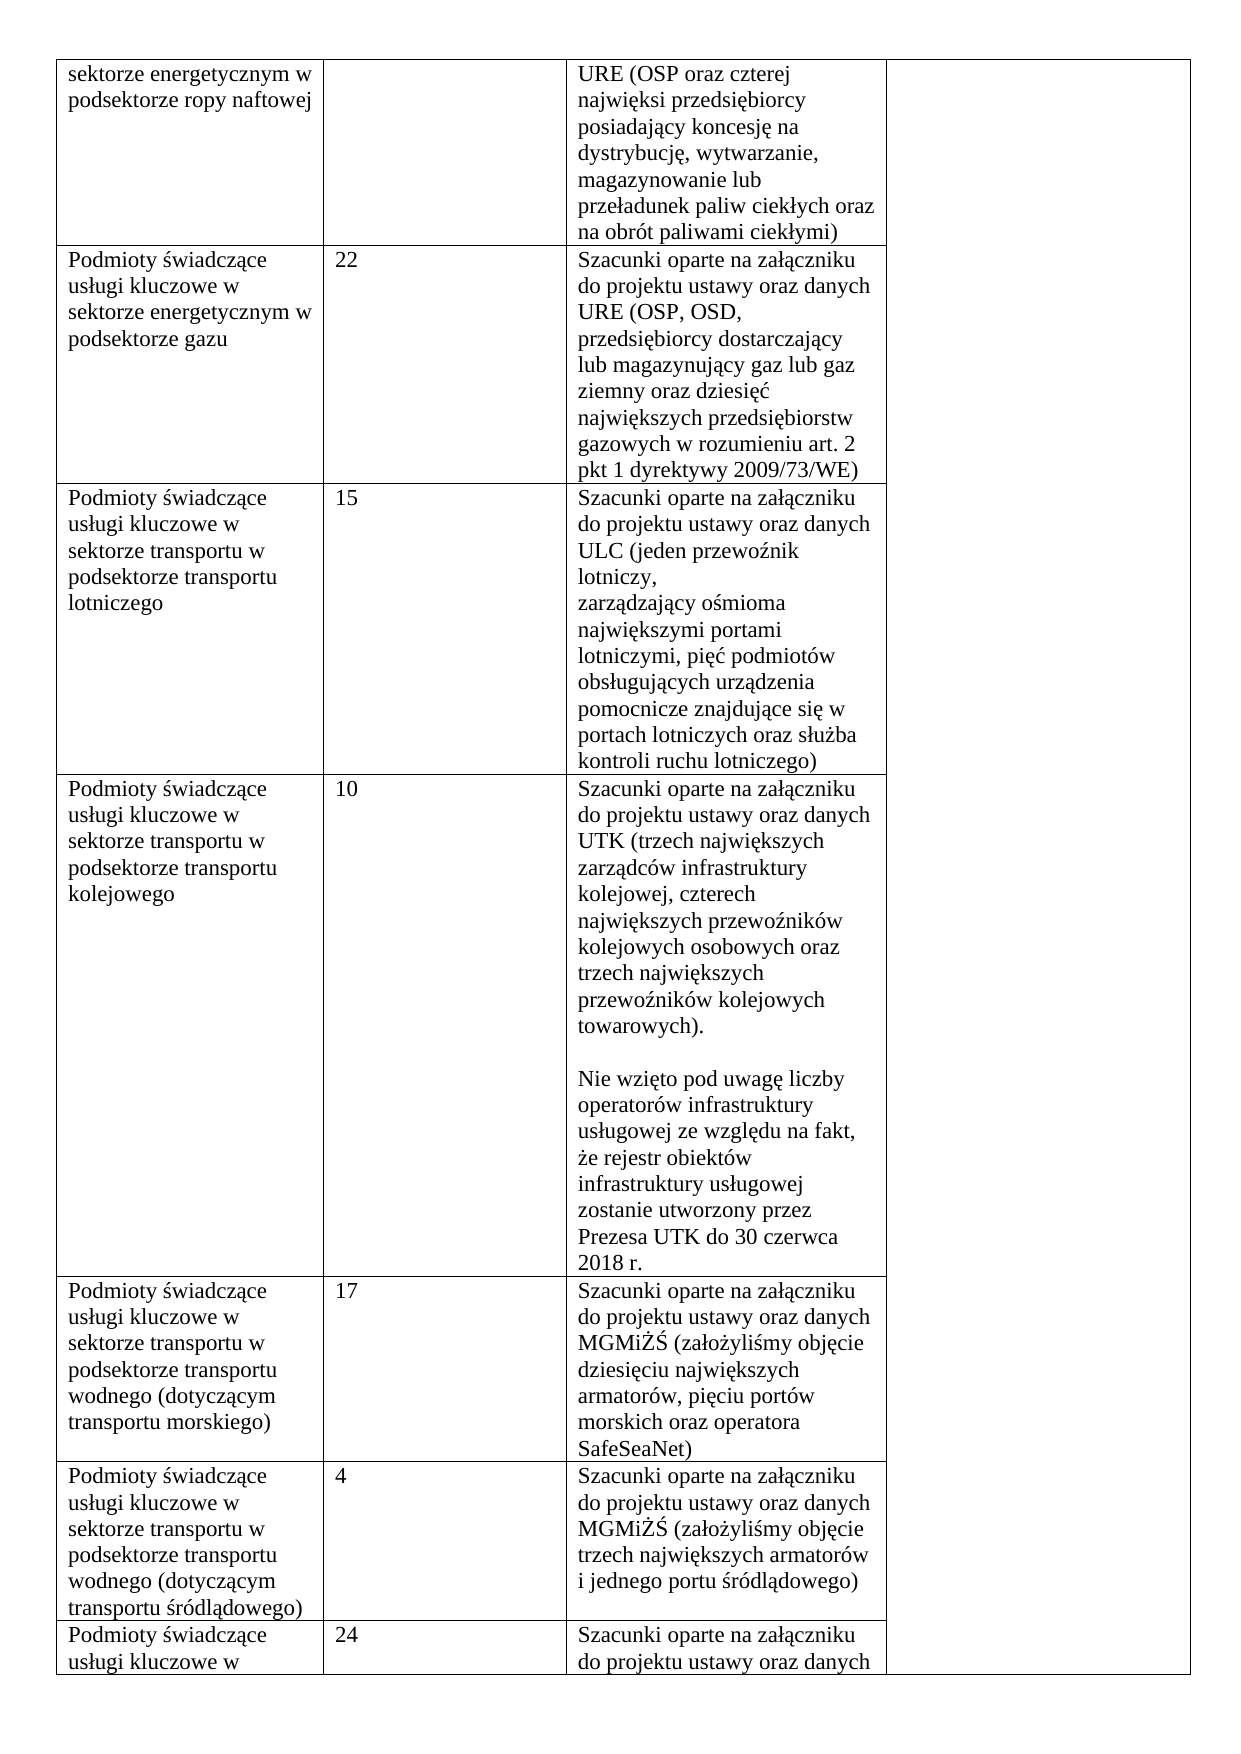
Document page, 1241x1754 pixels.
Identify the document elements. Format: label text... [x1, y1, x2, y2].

table_cell Szacunki oparte na załączniku do projektu ustawy oraz danych MGMiŻŚ (założyliśmy objęcie trzech największych armatorów i jednego portu śródlądowego) [567, 1462, 886, 1620]
table_cell sektorze energetycznym w podsektorze ropy naftowej [57, 60, 323, 245]
table_cell Podmioty świadczące usługi kluczowe w [57, 1621, 323, 1674]
table_cell [1191, 245, 1197, 483]
table_cell 24 [324, 1621, 566, 1674]
table_cell [1191, 1276, 1197, 1461]
table_cell Szacunki oparte na załączniku do projektu ustawy oraz danych [567, 1621, 886, 1674]
table_cell [1191, 774, 1197, 1276]
table_cell 15 [324, 484, 566, 774]
table_cell Podmioty świadczące usługi kluczowe w sektorze transportu w podsektorze transportu kolejowego [57, 775, 323, 1276]
table_cell Szacunki oparte na załączniku do projektu ustawy oraz danych UTK (trzech największych zarządców infrastruktury kolejowej, czterech największych przewoźników kolejowych osobowych oraz trzech największych przewoźników kolejowych towarowych). Nie wzięto pod uwagę liczby operatorów infrastruktury usługowej ze względu na fakt, że rejestr obiektów infrastruktury usługowej zostanie utworzony przez Prezesa UTK do 30 czerwca 2018 r. [567, 775, 886, 1276]
table_cell Podmioty świadczące usługi kluczowe w sektorze transportu w podsektorze transportu wodnego (dotyczącym transportu śródlądowego) [57, 1462, 323, 1620]
table_cell [1191, 59, 1197, 245]
table_cell 17 [324, 1277, 566, 1461]
table_cell Podmioty świadczące usługi kluczowe w sektorze energetycznym w podsektorze gazu [57, 246, 323, 483]
table_cell 22 [324, 246, 566, 483]
table_cell Szacunki oparte na załączniku do projektu ustawy oraz danych MGMiŻŚ (założyliśmy objęcie dziesięciu największych armatorów, pięciu portów morskich oraz operatora SafeSeaNet) [567, 1277, 886, 1461]
table_cell Podmioty świadczące usługi kluczowe w sektorze transportu w podsektorze transportu wodnego (dotyczącym transportu morskiego) [57, 1277, 323, 1461]
table_cell [324, 60, 566, 245]
table_cell 4 [324, 1462, 566, 1620]
table_cell Podmioty świadczące usługi kluczowe w sektorze transportu w podsektorze transportu lotniczego [57, 484, 323, 774]
table_cell [1191, 483, 1197, 774]
table_cell URE (OSP oraz czterej najwięksi przedsiębiorcy posiadający koncesję na dystrybucję, wytwarzanie, magazynowanie lub przeładunek paliw ciekłych oraz na obrót paliwami ciekłymi) [567, 60, 886, 245]
table_cell [887, 60, 1190, 1674]
table_cell [1191, 1461, 1197, 1620]
table_cell Szacunki oparte na załączniku do projektu ustawy oraz danych ULC (jeden przewoźnik lotniczy, zarządzający ośmioma największymi portami lotniczymi, pięć podmiotów obsługujących urządzenia pomocnicze znajdujące się w portach lotniczych oraz służba kontroli ruchu lotniczego) [567, 484, 886, 774]
table_cell [1191, 1620, 1197, 1674]
table_cell Szacunki oparte na załączniku do projektu ustawy oraz danych URE (OSP, OSD, przedsiębiorcy dostarczający lub magazynujący gaz lub gaz ziemny oraz dziesięć największych przedsiębiorstw gazowych w rozumieniu art. 2 pkt 1 dyrektywy 2009/73/WE) [567, 246, 886, 483]
table_cell 10 [324, 775, 566, 1276]
